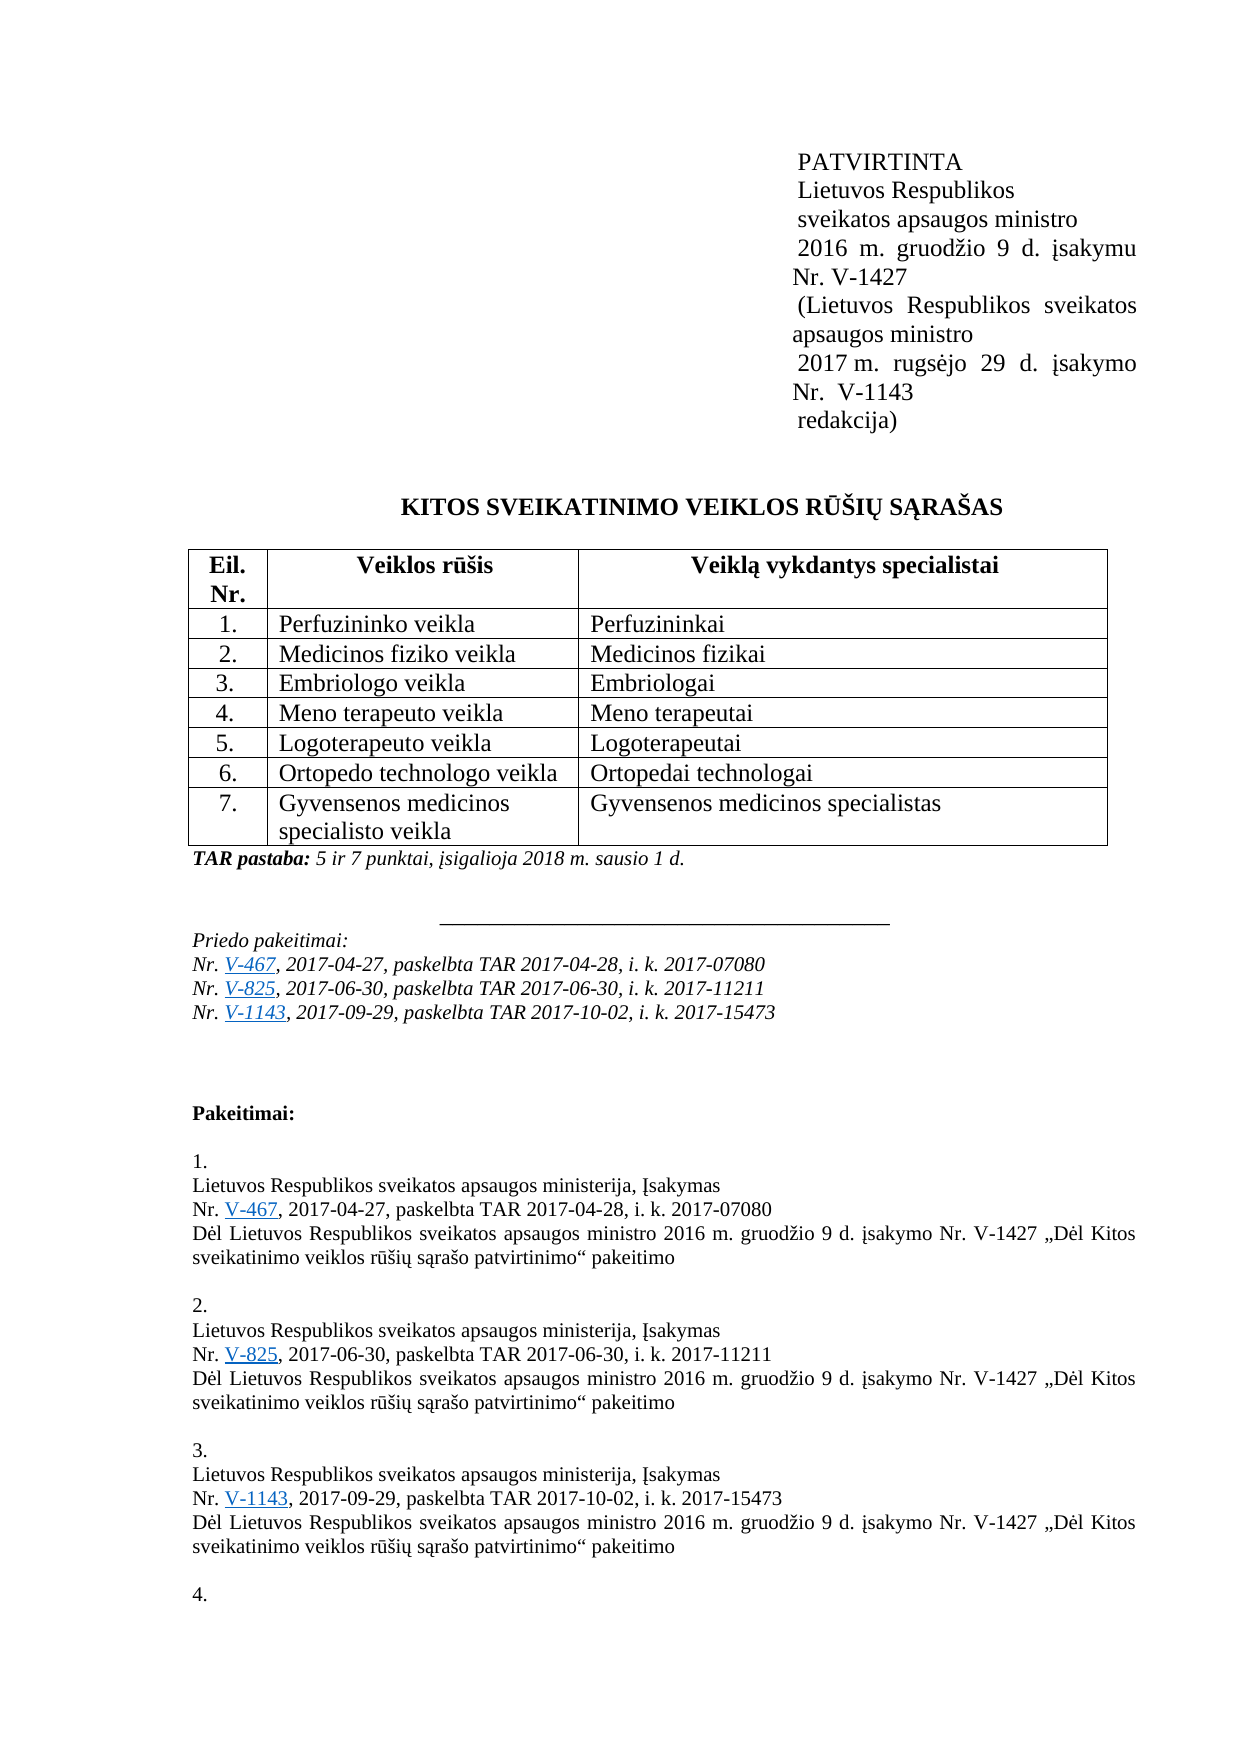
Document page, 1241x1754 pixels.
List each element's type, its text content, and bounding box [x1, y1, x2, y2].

table_header Eil. Nr. [189, 550, 267, 608]
text Nr. V-825, 2017-06-30, paskelbta TAR 2017-06-30, i. k. 2017-11211 [192, 976, 1137, 1000]
table_cell 7. [189, 788, 267, 845]
text 3. [192, 1438, 1137, 1462]
text Lietuvos Respublikos [792, 176, 1137, 204]
table_cell 6. [189, 758, 267, 787]
table_cell Medicinos fiziko veikla [268, 639, 578, 667]
text 2. [192, 1293, 1137, 1317]
text Lietuvos Respublikos sveikatos apsaugos ministerija, Įsakymas [192, 1317, 1137, 1342]
table_header Veiklos rūšis [268, 550, 578, 608]
text Nr. V-825, 2017-06-30, paskelbta TAR 2017-06-30, i. k. 2017-11211 [192, 1342, 1137, 1366]
text TAR pastaba: 5 ir 7 punktai, įsigalioja 2018 m. sausio 1 d. [192, 846, 1137, 870]
text Nr. V-1143, 2017-09-29, paskelbta TAR 2017-10-02, i. k. 2017-15473 [192, 1000, 1137, 1024]
text Dėl Lietuvos Respublikos sveikatos apsaugos ministro 2016 m. gruodžio 9 d. įsakymo Nr. V-1427 „Dėl Kitos sveikatinimo veiklos rūšių sąrašo patvirtinimo“ pakeitimo [192, 1366, 1137, 1414]
text (Lietuvos Respublikos sveikatos apsaugos ministro [792, 291, 1137, 348]
table_cell Ortopedai technologai [579, 758, 1107, 787]
text PATVIRTINTA [792, 147, 1137, 176]
text Dėl Lietuvos Respublikos sveikatos apsaugos ministro 2016 m. gruodžio 9 d. įsakymo Nr. V-1427 „Dėl Kitos sveikatinimo veiklos rūšių sąrašo patvirtinimo“ pakeitimo [192, 1510, 1137, 1558]
table_cell Meno terapeuto veikla [268, 698, 578, 727]
text Pakeitimai: [192, 1101, 1137, 1125]
table_cell Perfuzininko veikla [268, 609, 578, 638]
text Nr. V-467, 2017-04-27, paskelbta TAR 2017-04-28, i. k. 2017-07080 [192, 1197, 1137, 1221]
text Lietuvos Respublikos sveikatos apsaugos ministerija, Įsakymas [192, 1462, 1137, 1486]
table_cell Logoterapeutai [579, 728, 1107, 757]
text Lietuvos Respublikos sveikatos apsaugos ministerija, Įsakymas [192, 1173, 1137, 1197]
text Nr. V-467, 2017-04-27, paskelbta TAR 2017-04-28, i. k. 2017-07080 [192, 952, 1137, 976]
table_cell Logoterapeuto veikla [268, 728, 578, 757]
table_cell 2. [189, 639, 267, 667]
table_cell Embriologai [579, 669, 1107, 697]
text redakcija) [792, 406, 1137, 434]
table_cell Gyvensenos medicinos specialisto veikla [268, 788, 578, 845]
table_cell 4. [189, 698, 267, 727]
text Dėl Lietuvos Respublikos sveikatos apsaugos ministro 2016 m. gruodžio 9 d. įsakymo Nr. V-1427 „Dėl Kitos sveikatinimo veiklos rūšių sąrašo patvirtinimo“ pakeitimo [192, 1221, 1137, 1269]
text Priedo pakeitimai: [192, 928, 1137, 952]
table_cell 3. [189, 669, 267, 697]
table_cell Gyvensenos medicinos specialistas [579, 788, 1107, 845]
table_cell Ortopedo technologo veikla [268, 758, 578, 787]
table_cell 1. [189, 609, 267, 638]
table_cell Embriologo veikla [268, 669, 578, 697]
text 1. [192, 1149, 1137, 1173]
table_cell Meno terapeutai [579, 698, 1107, 727]
text KITOS SVEIKATINIMO VEIKLOS RŪŠIŲ SĄRAŠAS [192, 492, 1137, 521]
text ____________________________________ [192, 899, 1137, 928]
table_cell Perfuzininkai [579, 609, 1107, 638]
text 2017 m. rugsėjo 29 d. įsakymo Nr. V-1143 [792, 348, 1137, 406]
text sveikatos apsaugos ministro [792, 204, 1137, 233]
text 2016 m. gruodžio 9 d. įsakymu Nr. V-1427 [792, 233, 1137, 291]
table_cell Medicinos fizikai [579, 639, 1107, 667]
table_cell 5. [189, 728, 267, 757]
text Nr. V-1143, 2017-09-29, paskelbta TAR 2017-10-02, i. k. 2017-15473 [192, 1486, 1137, 1510]
table_header Veiklą vykdantys specialistai [579, 550, 1107, 608]
text 4. [192, 1582, 1137, 1606]
